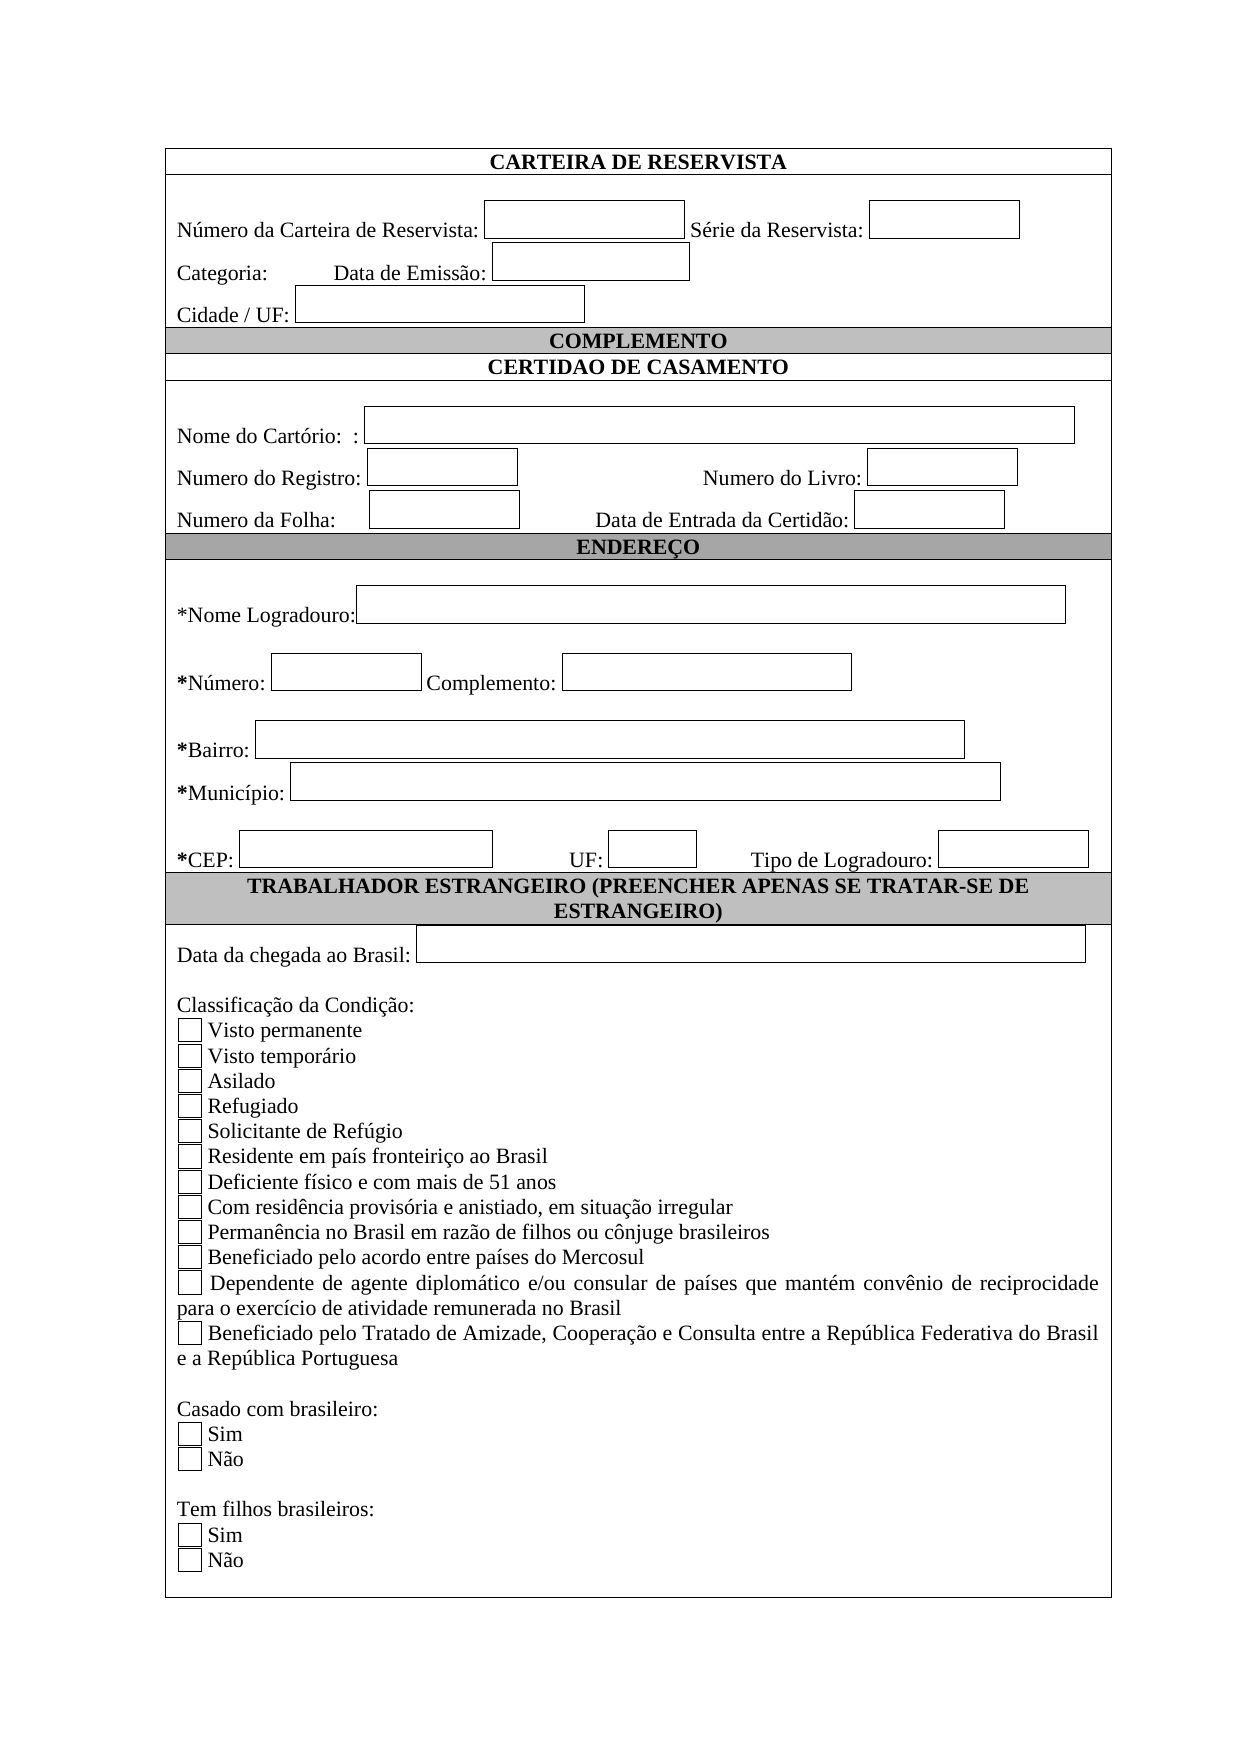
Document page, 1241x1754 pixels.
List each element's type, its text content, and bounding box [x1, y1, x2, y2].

table_cell CERTIDAO DE CASAMENTO [166, 354, 1111, 379]
table_cell *Nome Logradouro: *Número: Complemento: *Bairro: *Município: *CEP: UF: Tipo de Logradouro: [166, 560, 1111, 872]
table_cell Número da Carteira de Reservista: Série da Reservista: Categoria: Data de Emissão: Cidade / UF: [166, 175, 1111, 327]
table_cell Nome do Cartório: : Numero do Registro: Numero do Livro: Numero da Folha: Data de Entrada da Certidão: [166, 381, 1111, 533]
table_cell TRABALHADOR ESTRANGEIRO (PREENCHER APENAS SE TRATAR-SE DE ESTRANGEIRO) [166, 873, 1111, 924]
table_cell Data da chegada ao Brasil: Classificação da Condição: Visto permanente Visto temporário Asilado Refugiado Solicitante de Refúgio Residente em país fronteiriço ao Brasil Deficiente físico e com mais de 51 anos Com residência provisória e anistiado, em situação irregular Permanência no Brasil em razão de filhos ou cônjuge brasileiros Beneficiado pelo acordo entre países do Mercosul Dependente de agente diplomático e/ou consular de países que mantém convênio de reciprocidade para o exercício de atividade remunerada no Brasil Beneficiado pelo Tratado de Amizade, Cooperação e Consulta entre a República Federativa do Brasil e a República Portuguesa Casado com brasileiro: Sim Não Tem filhos brasileiros: Sim Não [166, 925, 1111, 1597]
table_cell COMPLEMENTO [166, 328, 1111, 353]
table_cell ENDEREÇO [166, 534, 1111, 559]
table_cell CARTEIRA DE RESERVISTA [166, 149, 1111, 174]
